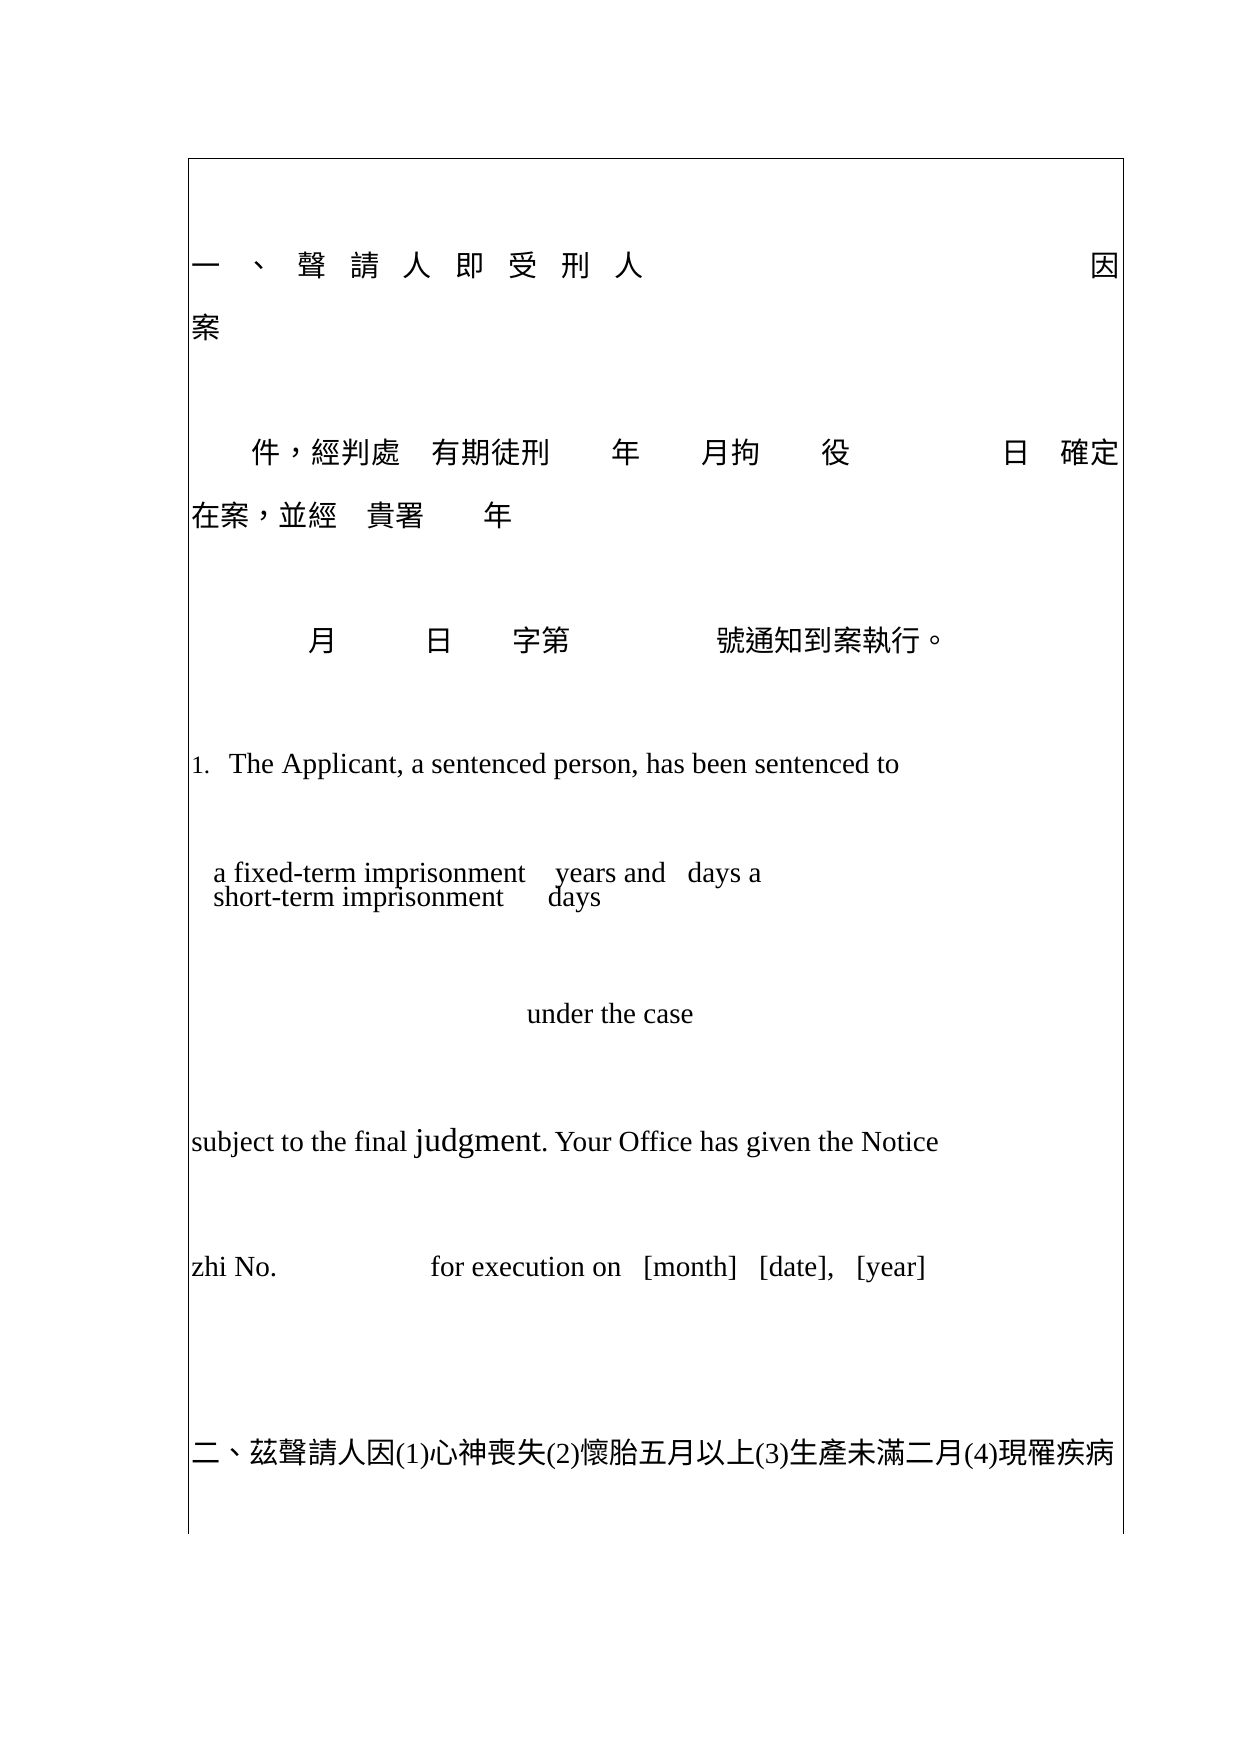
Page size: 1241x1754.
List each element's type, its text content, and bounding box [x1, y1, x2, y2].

table_cell 一、聲請人即受刑人 因 案 件，經判處 有期徒刑 年 月拘 役 日 確定在案，並經 貴署 年 月 日 字第 號通知到案執行。 The Applicant, a sentenced person, has been sentenced to under the case subject to the final judgment. Your Office has given the Notice zhi No. for execution on [month] [date], [year] 二、茲聲請人因(1)心神喪失(2)懷胎五月以上(3)生產未滿二月(4)現罹疾病 恐因執行而不能保其生命(5)應徵(召)入營服役情形(6)其他_________ ________________________情形，請准予於痊癒後或該事故消滅前或 退伍(解除召集)前，延期執行。 2. The Applicant (1) has been suffering from a mental disorder, (2) is five months or more pregnant, (3) just gave birth in the past two months, or (4) has been diagnosed with an illness,which may cause death if admitted to the jail, or (5) is listed (called-up) for military service or (6) other ____________. Please grant the postponement of execution until the Applicant recovers from the illness, the occurrence no longer exists or the Applicant is discharged from military service. 三、證明文件： 3. Supporting Document: [189, 159, 1123, 1534]
